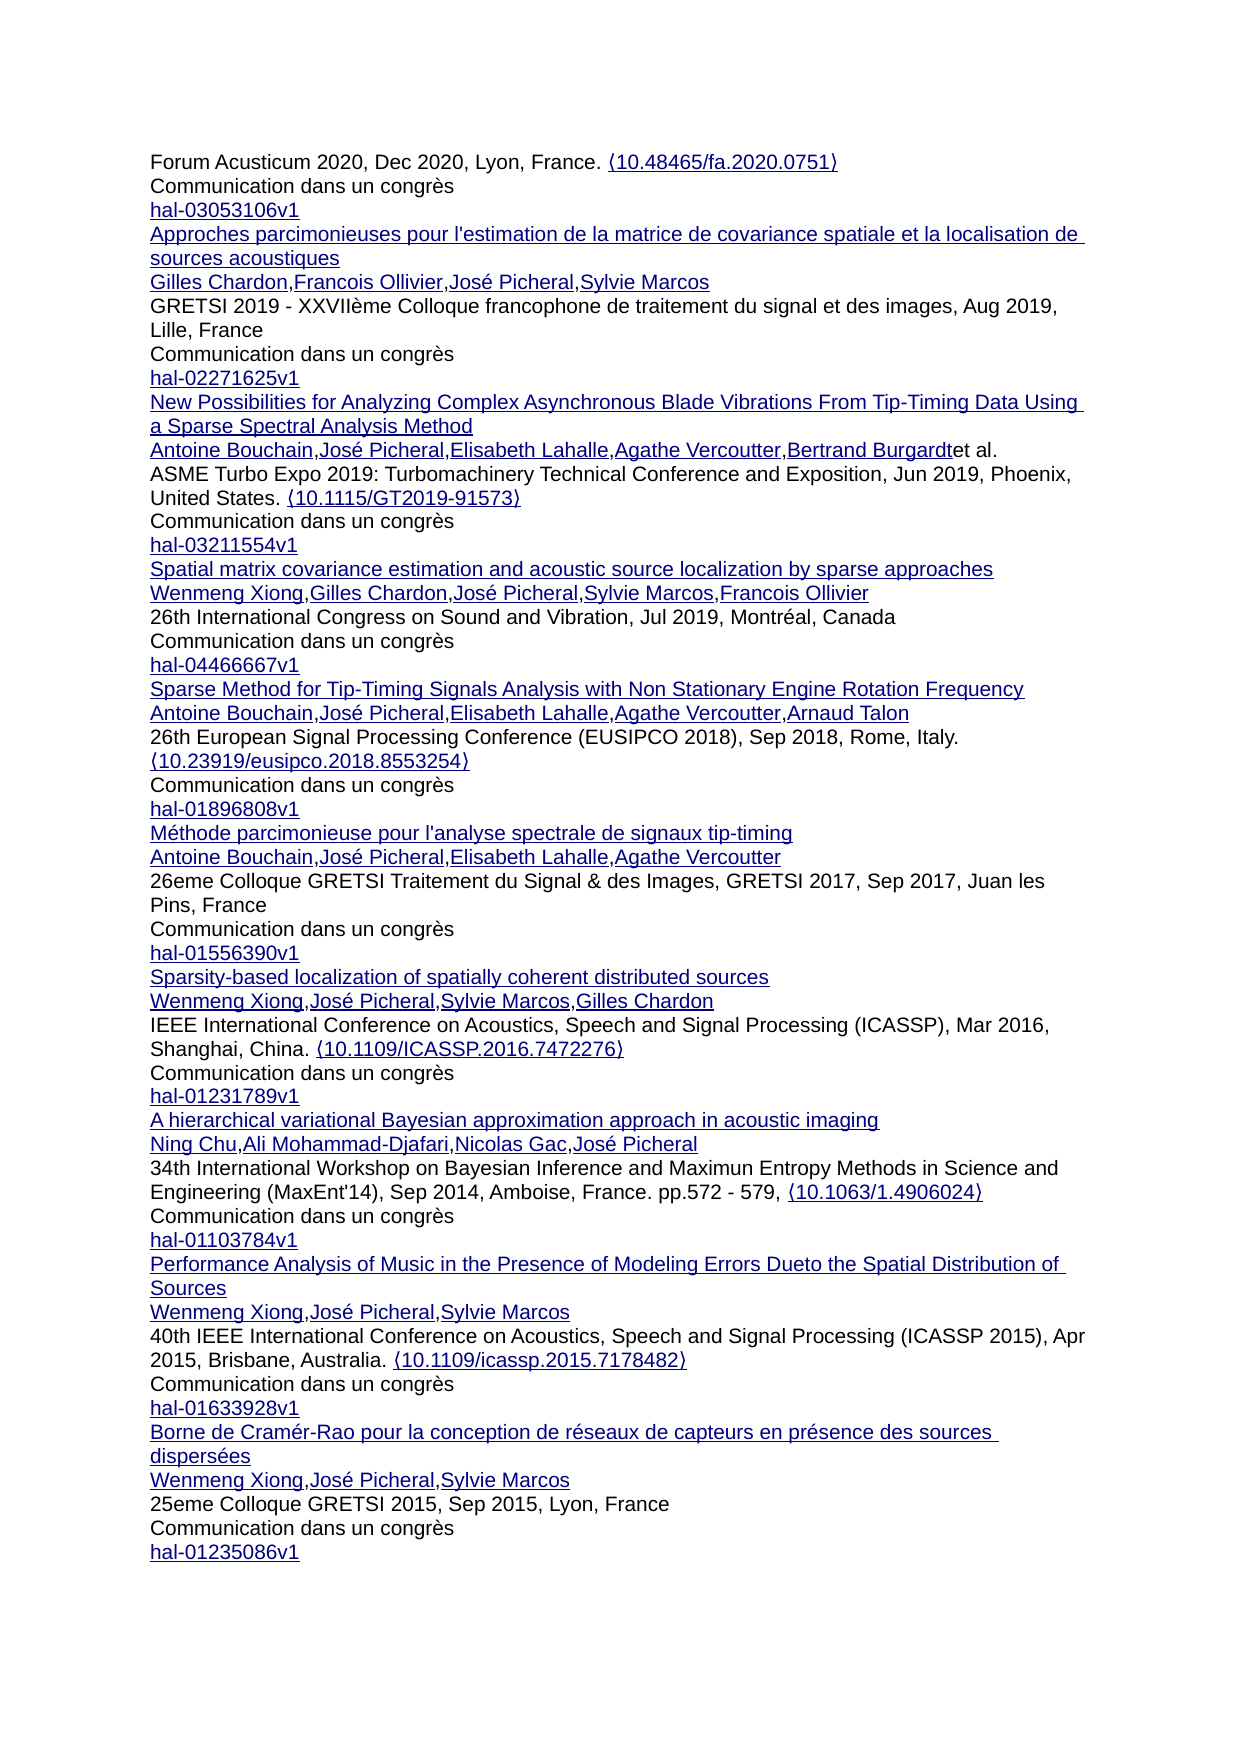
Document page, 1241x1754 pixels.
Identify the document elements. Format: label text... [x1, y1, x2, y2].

table_cell Sparse Method for Tip-Timing Signals Analysis with Non Stationary Engine Rotation Frequency Antoine Bouchain,José Picheral,Elisabeth Lahalle,Agathe Vercoutter,Arnaud Talon 26th European Signal Processing Conference (EUSIPCO 2018), Sep 2018, Rome, Italy. ⟨10.23919/eusipco.2018.8553254⟩ Communication dans un congrès hal-01896808v1 [150, 677, 1090, 821]
table_cell New Possibilities for Analyzing Complex Asynchronous Blade Vibrations From Tip-Timing Data Using a Sparse Spectral Analysis Method Antoine Bouchain,José Picheral,Elisabeth Lahalle,Agathe Vercoutter,Bertrand Burgardtet al. ASME Turbo Expo 2019: Turbomachinery Technical Conference and Exposition, Jun 2019, Phoenix, United States. ⟨10.1115/GT2019-91573⟩ Communication dans un congrès hal-03211554v1 [150, 390, 1090, 557]
table_cell Borne de Cramér-Rao pour la conception de réseaux de capteurs en présence des sources dispersées Wenmeng Xiong,José Picheral,Sylvie Marcos 25eme Colloque GRETSI 2015, Sep 2015, Lyon, France Communication dans un congrès hal-01235086v1 [150, 1420, 1090, 1563]
table_cell Méthode parcimonieuse pour l'analyse spectrale de signaux tip-timing Antoine Bouchain,José Picheral,Elisabeth Lahalle,Agathe Vercoutter 26eme Colloque GRETSI Traitement du Signal & des Images, GRETSI 2017, Sep 2017, Juan les Pins, France Communication dans un congrès hal-01556390v1 [150, 821, 1090, 964]
table_cell Forum Acusticum 2020, Dec 2020, Lyon, France. ⟨10.48465/fa.2020.0751⟩ Communication dans un congrès hal-03053106v1 [150, 150, 1090, 222]
table_cell A hierarchical variational Bayesian approximation approach in acoustic imaging Ning Chu,Ali Mohammad-Djafari,Nicolas Gac,José Picheral 34th International Workshop on Bayesian Inference and Maximun Entropy Methods in Science and Engineering (MaxEnt'14), Sep 2014, Amboise, France. pp.572 - 579, ⟨10.1063/1.4906024⟩ Communication dans un congrès hal-01103784v1 [150, 1108, 1090, 1252]
table_cell Approches parcimonieuses pour l'estimation de la matrice de covariance spatiale et la localisation de sources acoustiques Gilles Chardon,Francois Ollivier,José Picheral,Sylvie Marcos GRETSI 2019 - XXVIIème Colloque francophone de traitement du signal et des images, Aug 2019, Lille, France Communication dans un congrès hal-02271625v1 [150, 222, 1090, 389]
table_cell Performance Analysis of Music in the Presence of Modeling Errors Dueto the Spatial Distribution of Sources Wenmeng Xiong,José Picheral,Sylvie Marcos 40th IEEE International Conference on Acoustics, Speech and Signal Processing (ICASSP 2015), Apr 2015, Brisbane, Australia. ⟨10.1109/icassp.2015.7178482⟩ Communication dans un congrès hal-01633928v1 [150, 1252, 1090, 1420]
table_cell Sparsity-based localization of spatially coherent distributed sources Wenmeng Xiong,José Picheral,Sylvie Marcos,Gilles Chardon IEEE International Conference on Acoustics, Speech and Signal Processing (ICASSP), Mar 2016, Shanghai, China. ⟨10.1109/ICASSP.2016.7472276⟩ Communication dans un congrès hal-01231789v1 [150, 965, 1090, 1108]
table_cell Spatial matrix covariance estimation and acoustic source localization by sparse approaches Wenmeng Xiong,Gilles Chardon,José Picheral,Sylvie Marcos,Francois Ollivier 26th International Congress on Sound and Vibration, Jul 2019, Montréal, Canada Communication dans un congrès hal-04466667v1 [150, 557, 1090, 677]
